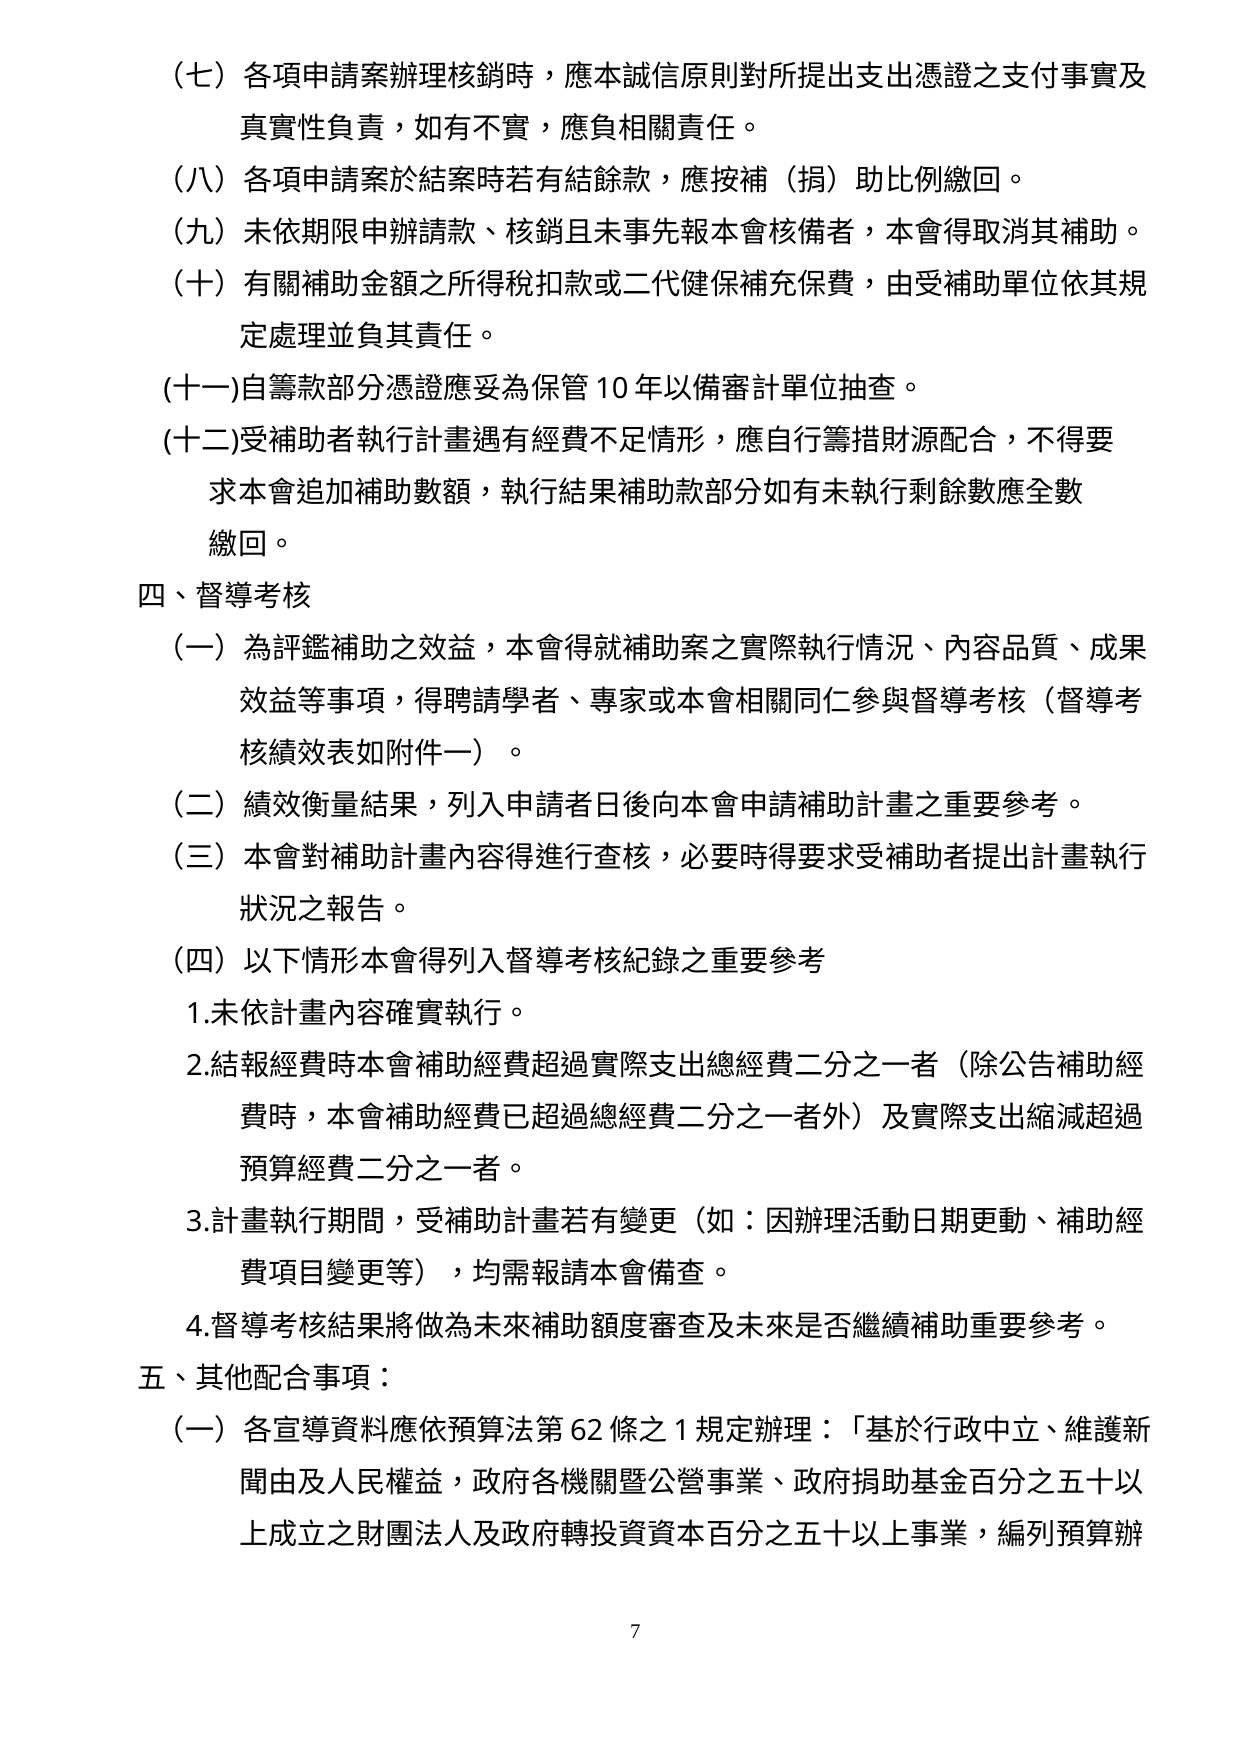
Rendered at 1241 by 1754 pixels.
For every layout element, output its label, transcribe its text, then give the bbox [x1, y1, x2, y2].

text （九）未依期限申辦請款、核銷且未事先報本會核備者，本會得取消其補助。 [156, 201, 1152, 253]
text （七）各項申請案辦理核銷時，應本誠信原則對所提出支出憑證之支付事實及真實性負責，如有不實，應負相關責任。 [156, 44, 1152, 148]
text 繳回。 [156, 513, 1152, 565]
text 求本會追加補助數額，執行結果補助款部分如有未執行剩餘數應全數 [156, 461, 1152, 513]
text （八）各項申請案於結案時若有結餘款，應按補（捐）助比例繳回。 [156, 148, 1152, 201]
text 3.計畫執行期間，受補助計畫若有變更（如：因辦理活動日期更動、補助經費項目變更等），均需報請本會備查。 [156, 1190, 1152, 1294]
text 4.督導考核結果將做為未來補助額度審查及未來是否繼續補助重要參考。 [156, 1294, 1152, 1346]
text 四、督導考核 [137, 565, 1152, 617]
text (十一)自籌款部分憑證應妥為保管10年以備審計單位抽查。 [156, 357, 1152, 409]
text 五、其他配合事項： [137, 1346, 1152, 1398]
text （二）績效衡量結果，列入申請者日後向本會申請補助計畫之重要參考。 [156, 773, 1152, 826]
text （四）以下情形本會得列入督導考核紀錄之重要參考 [156, 930, 1152, 982]
text 1.未依計畫內容確實執行。 [156, 982, 1152, 1034]
text （一）各宣導資料應依預算法第62條之1規定辦理：「基於行政中立、維護新聞由及人民權益，政府各機關暨公營事業、政府捐助基金百分之五十以上成立之財團法人及政府轉投資資本百分之五十以上事業，編列預算辦 [156, 1398, 1152, 1555]
text （十）有關補助金額之所得稅扣款或二代健保補充保費，由受補助單位依其規定處理並負其責任。 [156, 253, 1152, 357]
text （一）為評鑑補助之效益，本會得就補助案之實際執行情況、內容品質、成果效益等事項，得聘請學者、專家或本會相關同仁參與督導考核（督導考核績效表如附件一）。 [156, 617, 1152, 773]
text （三）本會對補助計畫內容得進行查核，必要時得要求受補助者提出計畫執行狀況之報告。 [156, 826, 1152, 930]
text (十二)受補助者執行計畫遇有經費不足情形，應自行籌措財源配合，不得要 [156, 409, 1152, 461]
text 2.結報經費時本會補助經費超過實際支出總經費二分之一者（除公告補助經費時，本會補助經費已超過總經費二分之一者外）及實際支出縮減超過預算經費二分之一者。 [156, 1034, 1152, 1190]
